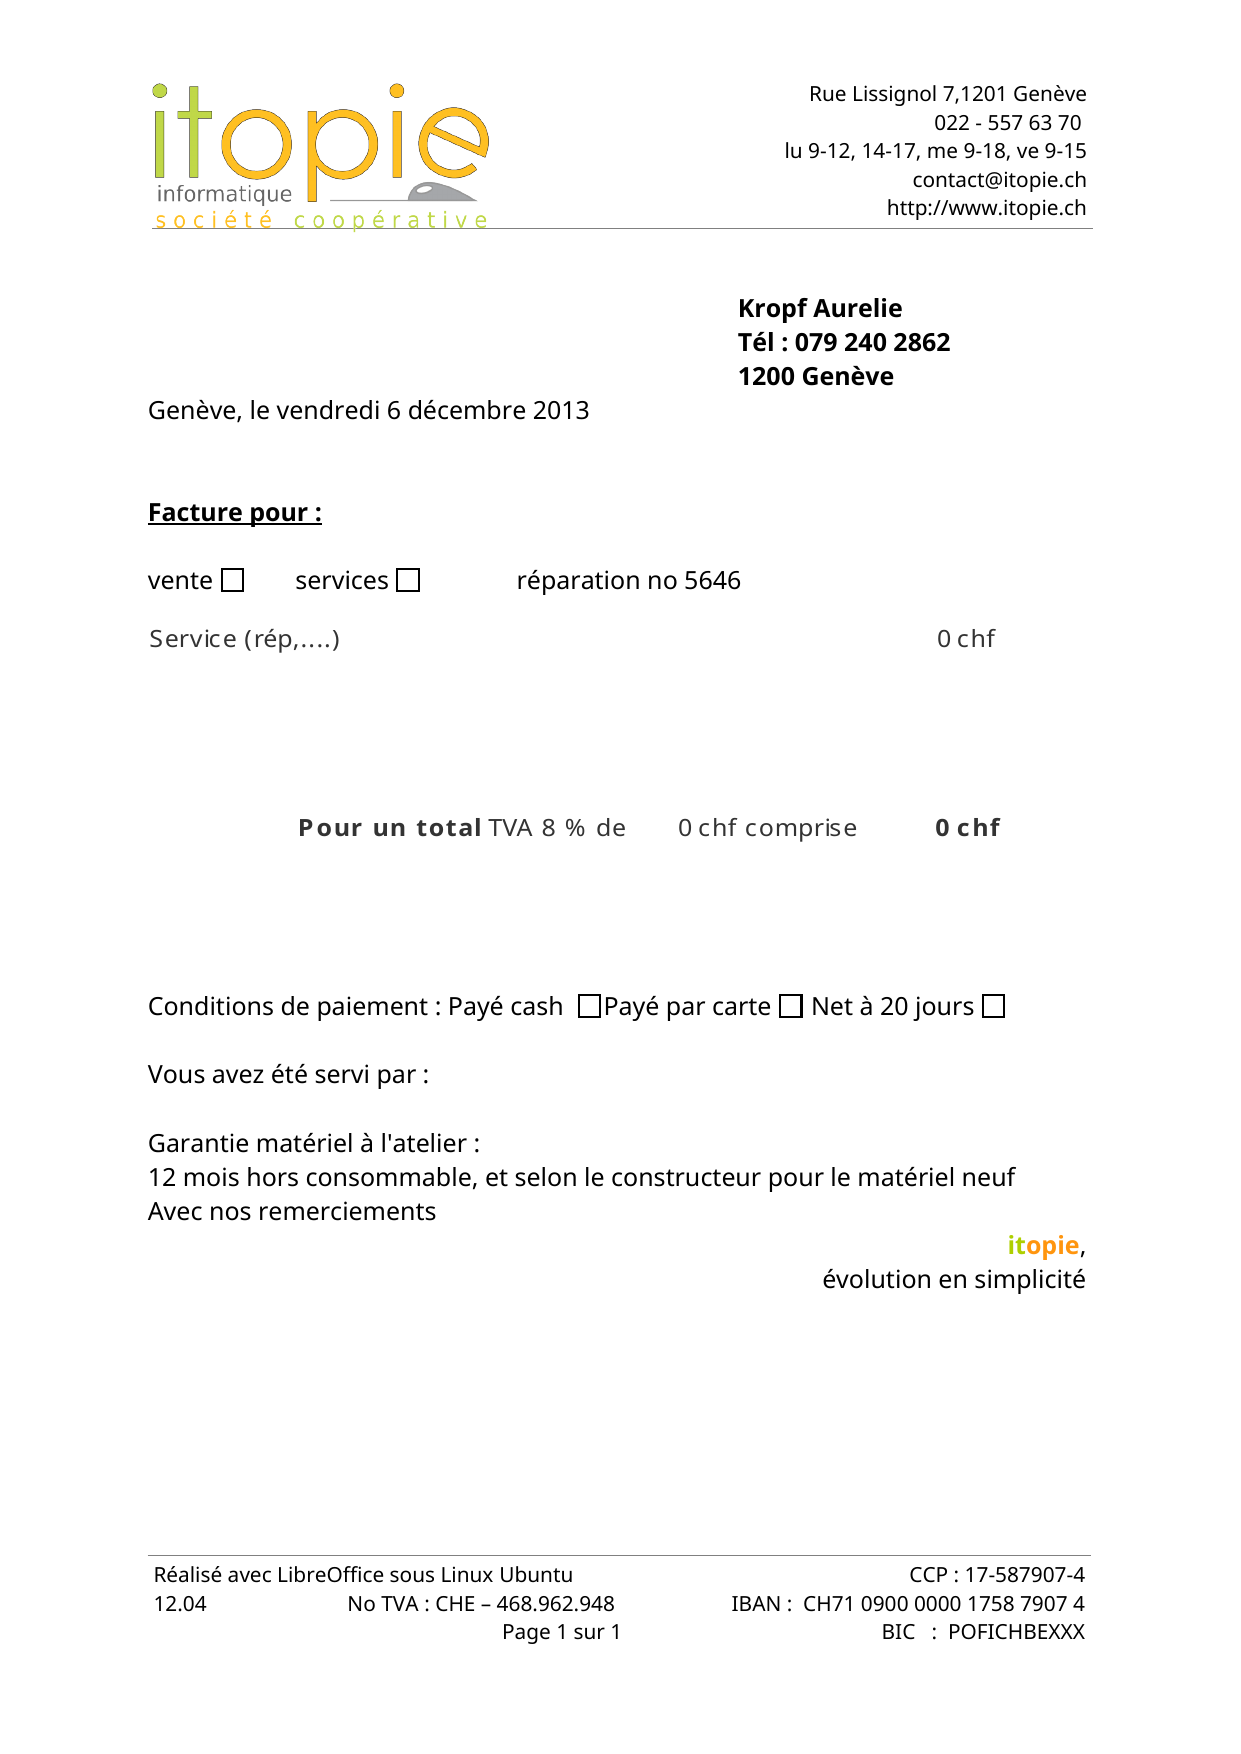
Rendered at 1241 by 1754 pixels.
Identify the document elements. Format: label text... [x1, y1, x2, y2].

text Vous avez été servi par : [148, 1057, 1093, 1091]
text Avec nos remerciements [148, 1193, 1093, 1227]
text 12 mois hors consommable, et selon le constructeur pour le matériel neuf [148, 1159, 1093, 1193]
text 1200 Genève [148, 358, 1093, 392]
text itopie, [148, 1227, 1093, 1262]
text Tél : 079 240 2862 [148, 324, 1093, 358]
text vente services réparation no 5646 [148, 563, 1093, 597]
text Conditions de paiement : Payé cash Payé par carte Net à 20 jours [148, 989, 1093, 1023]
text Facture pour : [148, 495, 1093, 529]
text Genève, le vendredi 6 décembre 2013 [148, 392, 1093, 427]
text Garantie matériel à l'atelier : [148, 1125, 1093, 1159]
text Kropf Aurelie [148, 290, 1093, 324]
text évolution en simplicité [148, 1262, 1093, 1296]
picture [138, 72, 500, 244]
